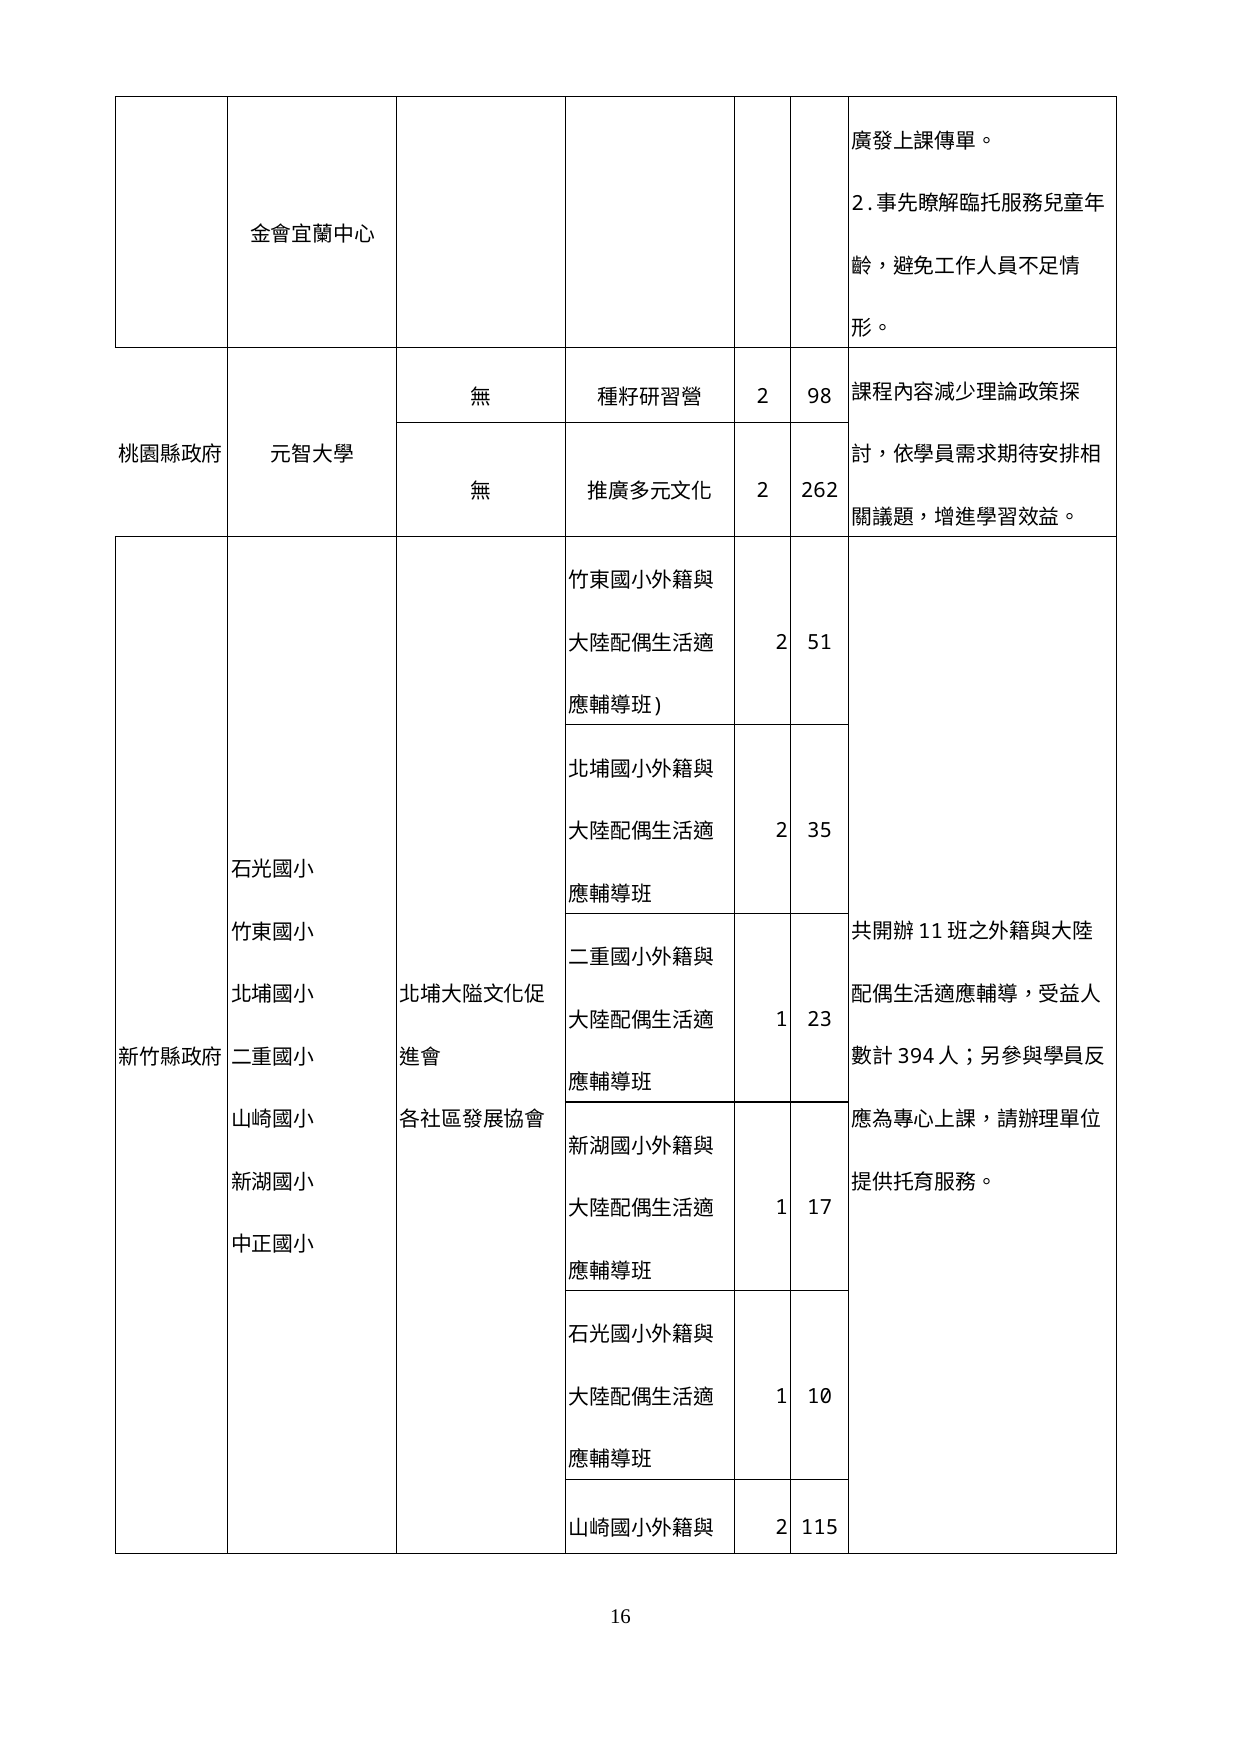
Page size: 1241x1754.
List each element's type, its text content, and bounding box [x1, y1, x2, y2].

table_cell 115 [791, 1480, 848, 1552]
table_cell 262 [791, 423, 848, 536]
table_cell 推廣多元文化 [566, 423, 734, 536]
table_cell 2 [735, 348, 790, 422]
table_cell 石光國小外籍與大陸配偶生活適應輔導班 [566, 1291, 734, 1478]
table_cell 新湖國小外籍與大陸配偶生活適應輔導班 [566, 1103, 734, 1290]
table_cell 98 [791, 348, 848, 422]
table_cell 廣發上課傳單。 2.事先瞭解臨托服務兒童年齡，避免工作人員不足情形。 [849, 97, 1116, 347]
table_cell 石光國小 竹東國小 北埔國小 二重國小 山崎國小 新湖國小 中正國小 [228, 537, 396, 1552]
table_cell 2 [735, 725, 790, 913]
table_cell 種籽研習營 [566, 348, 734, 422]
table_cell 桃園縣政府 [115, 348, 227, 536]
table_cell 10 [791, 1291, 848, 1478]
table_cell 北埔國小外籍與大陸配偶生活適應輔導班 [566, 725, 734, 913]
table_cell 2 [735, 423, 790, 536]
table_cell 23 [791, 914, 848, 1101]
table_cell 共開辦11班之外籍與大陸配偶生活適應輔導，受益人數計394人；另參與學員反應為專心上課，請辦理單位提供托育服務。 [849, 537, 1116, 1552]
table_cell [566, 97, 734, 347]
table_cell 2 [735, 537, 790, 724]
table_cell 35 [791, 725, 848, 913]
table_cell [116, 97, 227, 347]
table_cell 課程內容減少理論政策探討，依學員需求期待安排相關議題，增進學習效益。 [849, 348, 1116, 536]
table_cell [735, 97, 790, 347]
table_cell 二重國小外籍與大陸配偶生活適應輔導班 [566, 914, 734, 1101]
table_cell 北埔大隘文化促進會 各社區發展協會 [397, 537, 565, 1552]
table_cell [791, 97, 848, 347]
table_cell 竹東國小外籍與大陸配偶生活適應輔導班) [566, 537, 734, 724]
table_cell 無 [397, 423, 565, 536]
table_cell 新竹縣政府 [116, 537, 227, 1552]
table_cell 1 [735, 914, 790, 1101]
table_cell 無 [397, 348, 565, 422]
table_cell 51 [791, 537, 848, 724]
table_cell 1 [735, 1291, 790, 1478]
table_cell 金會宜蘭中心 [228, 97, 396, 347]
table_cell 1 [735, 1103, 790, 1290]
table_cell [397, 97, 565, 347]
table_cell 2 [735, 1480, 790, 1552]
table_cell 元智大學 [228, 348, 396, 536]
table_cell 山崎國小外籍與 [566, 1480, 734, 1552]
table_cell 17 [791, 1103, 848, 1290]
